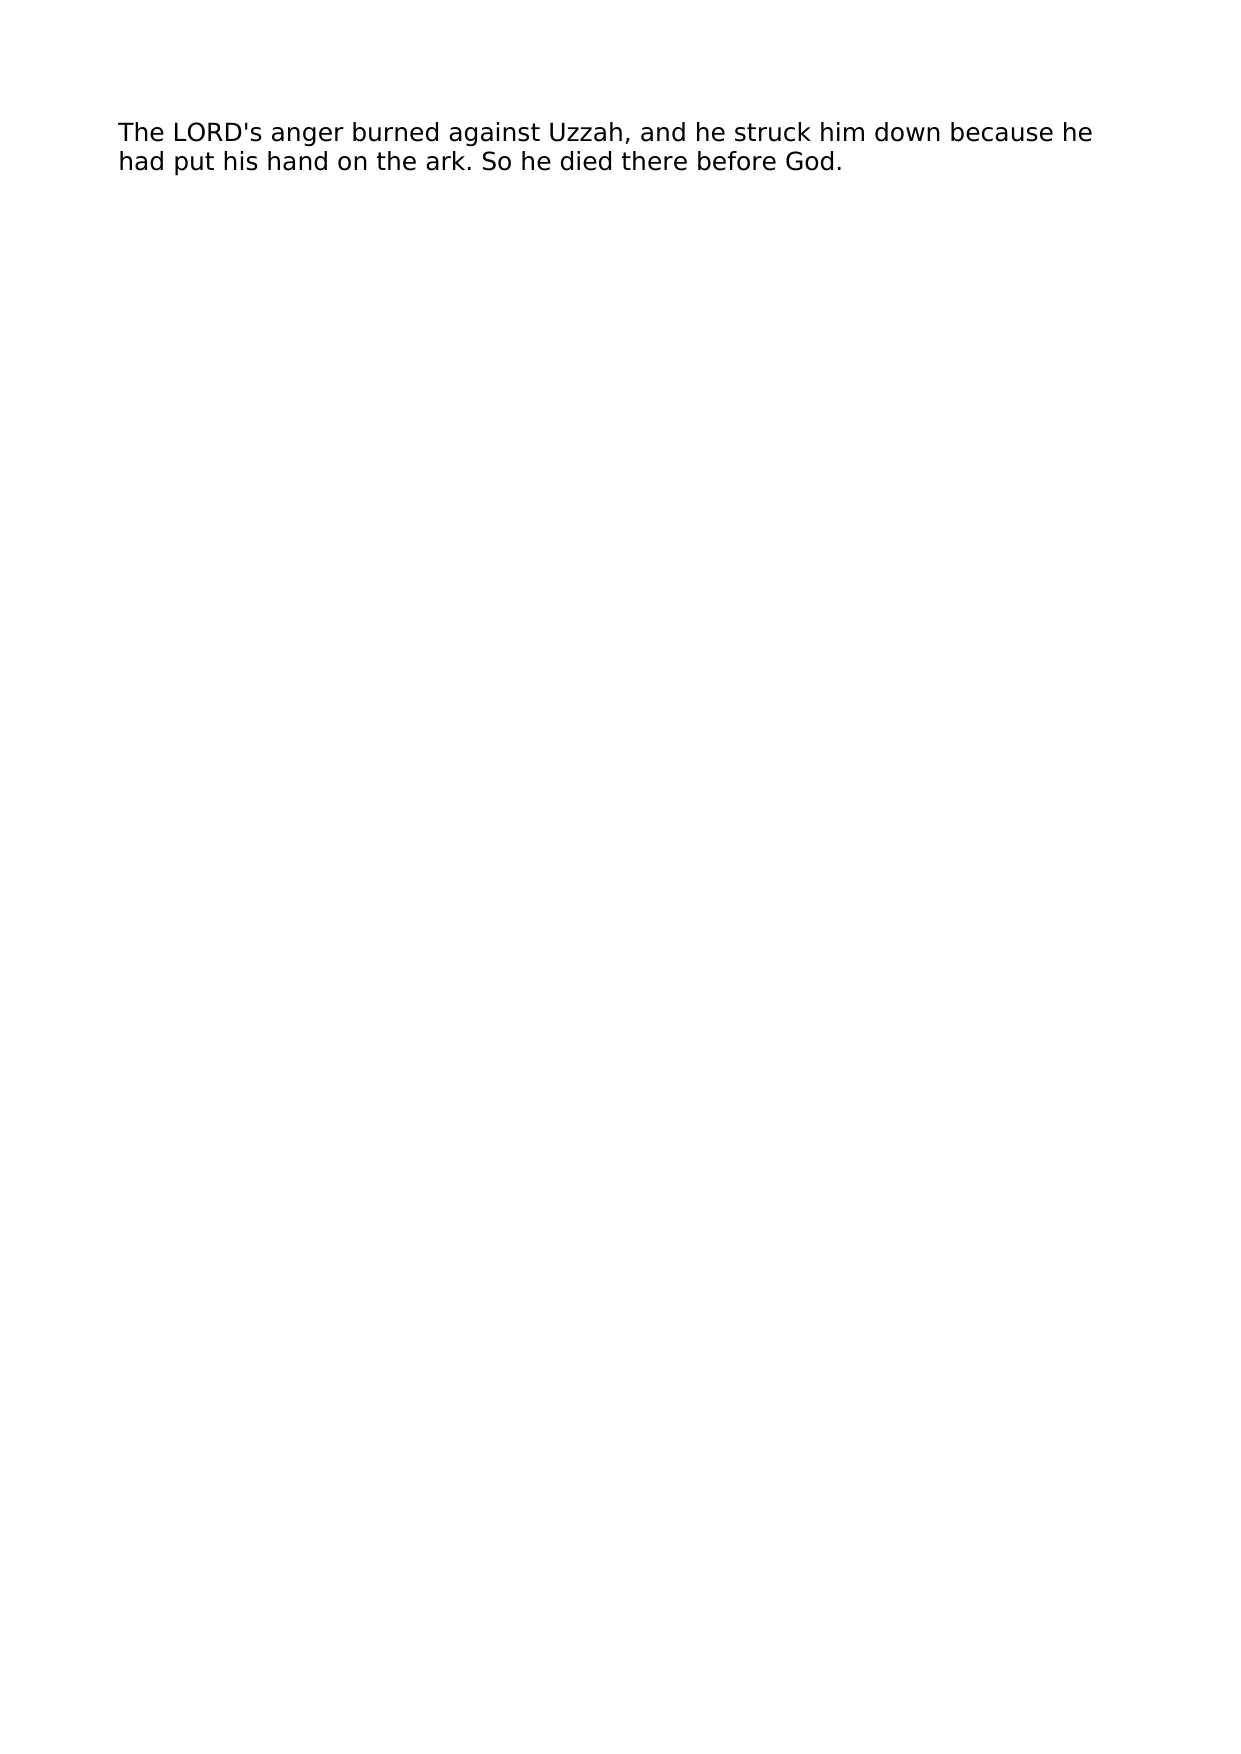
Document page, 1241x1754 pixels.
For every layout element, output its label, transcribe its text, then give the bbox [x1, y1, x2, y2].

text The LORD's anger burned against Uzzah, and he struck him down because he had put his hand on the ark. So he died there before God. [118, 118, 1122, 176]
